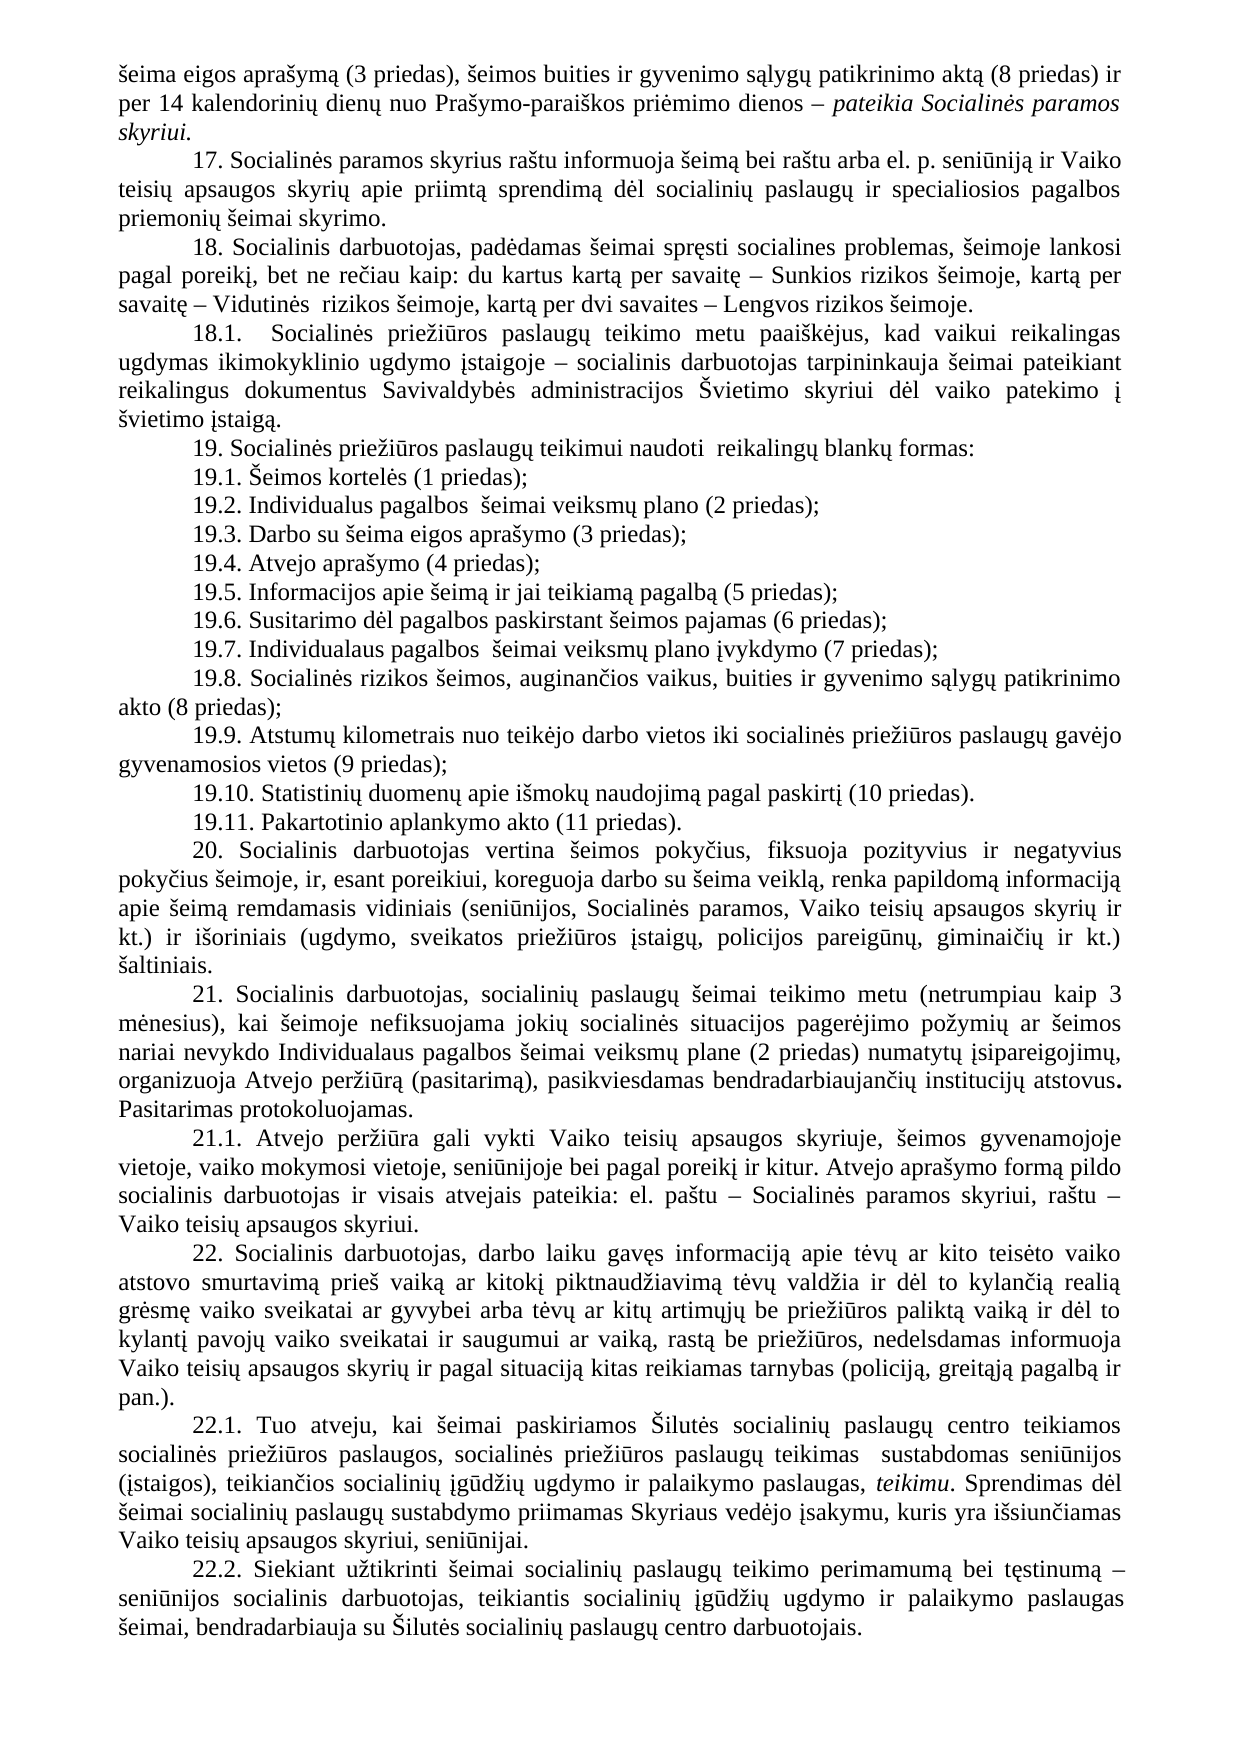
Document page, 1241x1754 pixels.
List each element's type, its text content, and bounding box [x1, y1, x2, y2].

text 19.9. Atstumų kilometrais nuo teikėjo darbo vietos iki socialinės priežiūros paslaugų gavėjo gyvenamosios vietos (9 priedas); [118, 720, 1122, 778]
text šeima eigos aprašymą (3 priedas), šeimos buities ir gyvenimo sąlygų patikrinimo aktą (8 priedas) ir per 14 kalendorinių dienų nuo Prašymo-paraiškos priėmimo dienos – pateikia Socialinės paramos skyriui. [118, 59, 1122, 145]
text 22.1. Tuo atveju, kai šeimai paskiriamos Šilutės socialinių paslaugų centro teikiamos socialinės priežiūros paslaugos, socialinės priežiūros paslaugų teikimas sustabdomas seniūnijos (įstaigos), teikiančios socialinių įgūdžių ugdymo ir palaikymo paslaugas, teikimu. Sprendimas dėl šeimai socialinių paslaugų sustabdymo priimamas Skyriaus vedėjo įsakymu, kuris yra išsiunčiamas Vaiko teisių apsaugos skyriui, seniūnijai. [118, 1410, 1122, 1554]
text 19.11. Pakartotinio aplankymo akto (11 priedas). [118, 807, 1122, 835]
text 19.2. Individualus pagalbos šeimai veiksmų plano (2 priedas); [118, 490, 1194, 519]
text 19.4. Atvejo aprašymo (4 priedas); [118, 548, 1122, 577]
text 22.2. Siekiant užtikrinti šeimai socialinių paslaugų teikimo perimamumą bei tęstinumą – seniūnijos socialinis darbuotojas, teikiantis socialinių įgūdžių ugdymo ir palaikymo paslaugas šeimai, bendradarbiauja su Šilutės socialinių paslaugų centro darbuotojais. [118, 1554, 1126, 1640]
text 19.6. Susitarimo dėl pagalbos paskirstant šeimos pajamas (6 priedas); [118, 605, 1122, 634]
text 22. Socialinis darbuotojas, darbo laiku gavęs informaciją apie tėvų ar kito teisėto vaiko atstovo smurtavimą prieš vaiką ar kitokį piktnaudžiavimą tėvų valdžia ir dėl to kylančią realią grėsmę vaiko sveikatai ar gyvybei arba tėvų ar kitų artimųjų be priežiūros paliktą vaiką ir dėl to kylantį pavojų vaiko sveikatai ir saugumui ar vaiką, rastą be priežiūros, nedelsdamas informuoja Vaiko teisių apsaugos skyrių ir pagal situaciją kitas reikiamas tarnybas (policiją, greitąją pagalbą ir pan.). [118, 1238, 1122, 1410]
text 19.10. Statistinių duomenų apie išmokų naudojimą pagal paskirtį (10 priedas). [118, 778, 1122, 807]
text 19.8. Socialinės rizikos šeimos, auginančios vaikus, buities ir gyvenimo sąlygų patikrinimo akto (8 priedas); [118, 663, 1122, 720]
text 18. Socialinis darbuotojas, padėdamas šeimai spręsti socialines problemas, šeimoje lankosi pagal poreikį, bet ne rečiau kaip: du kartus kartą per savaitę – Sunkios rizikos šeimoje, kartą per savaitę – Vidutinės rizikos šeimoje, kartą per dvi savaites – Lengvos rizikos šeimoje. [118, 232, 1122, 318]
text 19.7. Individualaus pagalbos šeimai veiksmų plano įvykdymo (7 priedas); [118, 634, 1122, 663]
text 21. Socialinis darbuotojas, socialinių paslaugų šeimai teikimo metu (netrumpiau kaip 3 mėnesius), kai šeimoje nefiksuojama jokių socialinės situacijos pagerėjimo požymių ar šeimos nariai nevykdo Individualaus pagalbos šeimai veiksmų plane (2 priedas) numatytų įsipareigojimų, organizuoja Atvejo peržiūrą (pasitarimą), pasikviesdamas bendradarbiaujančių institucijų atstovus. Pasitarimas protokoluojamas. [118, 979, 1122, 1123]
text 17. Socialinės paramos skyrius raštu informuoja šeimą bei raštu arba el. p. seniūniją ir Vaiko teisių apsaugos skyrių apie priimtą sprendimą dėl socialinių paslaugų ir specialiosios pagalbos priemonių šeimai skyrimo. [118, 145, 1122, 232]
text 21.1. Atvejo peržiūra gali vykti Vaiko teisių apsaugos skyriuje, šeimos gyvenamojoje vietoje, vaiko mokymosi vietoje, seniūnijoje bei pagal poreikį ir kitur. Atvejo aprašymo formą pildo socialinis darbuotojas ir visais atvejais pateikia: el. paštu – Socialinės paramos skyriui, raštu – Vaiko teisių apsaugos skyriui. [118, 1123, 1122, 1238]
text 18.1. Socialinės priežiūros paslaugų teikimo metu paaiškėjus, kad vaikui reikalingas ugdymas ikimokyklinio ugdymo įstaigoje – socialinis darbuotojas tarpininkauja šeimai pateikiant reikalingus dokumentus Savivaldybės administracijos Švietimo skyriui dėl vaiko patekimo į švietimo įstaigą. [118, 318, 1122, 433]
text 19.1. Šeimos kortelės (1 priedas); [118, 462, 1122, 490]
text 19.5. Informacijos apie šeimą ir jai teikiamą pagalbą (5 priedas); [118, 577, 1122, 605]
text 19. Socialinės priežiūros paslaugų teikimui naudoti reikalingų blankų formas: [118, 433, 1122, 462]
text 19.3. Darbo su šeima eigos aprašymo (3 priedas); [118, 519, 1122, 548]
text 20. Socialinis darbuotojas vertina šeimos pokyčius, fiksuoja pozityvius ir negatyvius pokyčius šeimoje, ir, esant poreikiui, koreguoja darbo su šeima veiklą, renka papildomą informaciją apie šeimą remdamasis vidiniais (seniūnijos, Socialinės paramos, Vaiko teisių apsaugos skyrių ir kt.) ir išoriniais (ugdymo, sveikatos priežiūros įstaigų, policijos pareigūnų, giminaičių ir kt.) šaltiniais. [118, 835, 1122, 979]
